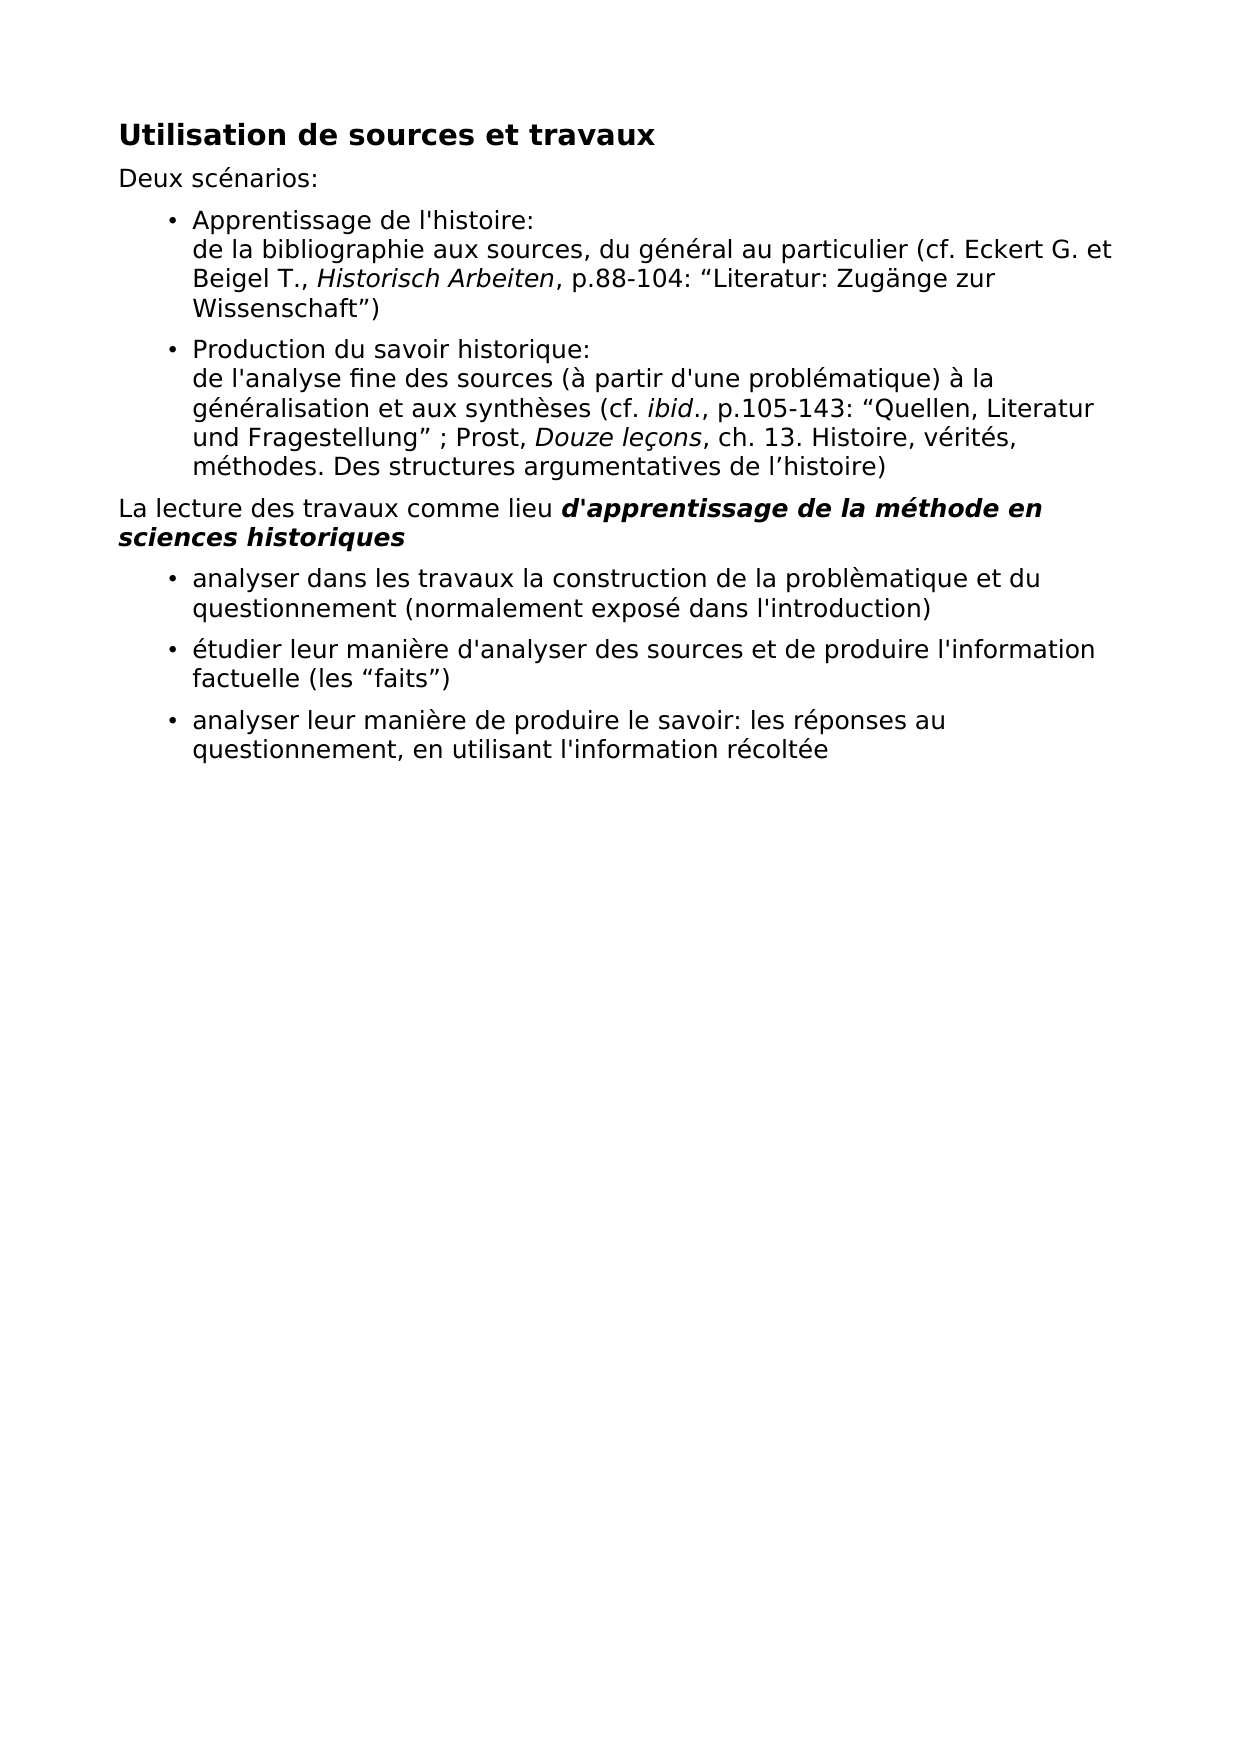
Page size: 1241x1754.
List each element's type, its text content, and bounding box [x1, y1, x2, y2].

list analyser dans les travaux la construction de la problèmatique et du questionnement (normalement exposé dans l'introduction) [177, 564, 1122, 623]
text La lecture des travaux comme lieu d'apprentissage de la méthode en sciences historiques [118, 494, 1122, 552]
list Production du savoir historique: de l'analyse fine des sources (à partir d'une problématique) à la généralisation et aux synthèses (cf. ibid., p.105-143: “Quellen, Literatur und Fragestellung” ; Prost, Douze leçons, ch. 13. Histoire, vérités, méthodes. Des structures argumentatives de l’histoire) [177, 335, 1122, 481]
list analyser leur manière de produire le savoir: les réponses au questionnement, en utilisant l'information récoltée [177, 706, 1122, 764]
text Deux scénarios: [118, 164, 1122, 194]
list Apprentissage de l'histoire: de la bibliographie aux sources, du général au particulier (cf. Eckert G. et Beigel T., Historisch Arbeiten, p.88-104: “Literatur: Zugänge zur Wissenschaft”) [177, 206, 1122, 323]
subtitle Utilisation de sources et travaux [118, 118, 1122, 152]
list étudier leur manière d'analyser des sources et de produire l'information factuelle (les “faits”) [177, 635, 1122, 694]
